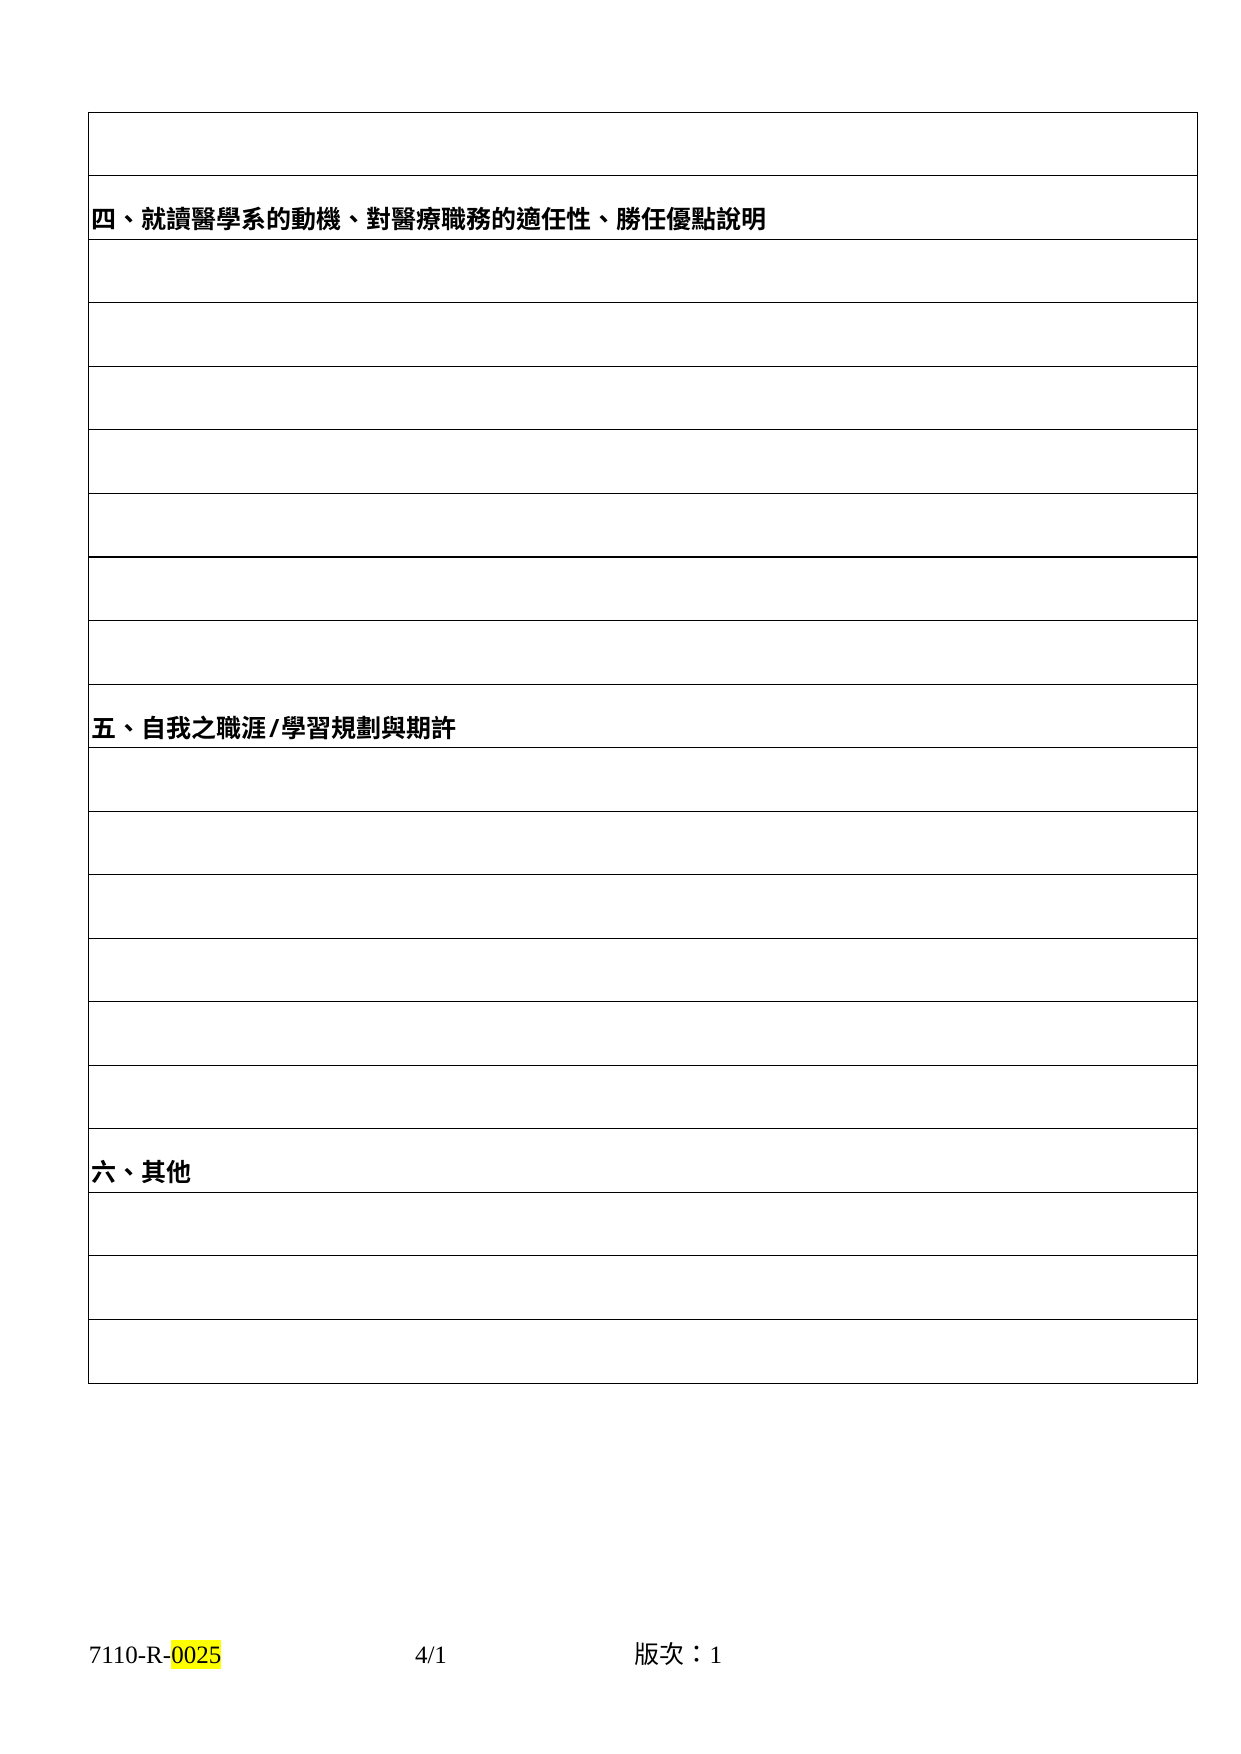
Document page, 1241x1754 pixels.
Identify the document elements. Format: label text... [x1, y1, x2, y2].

table_cell [89, 1066, 1197, 1128]
table_cell [89, 875, 1197, 938]
table_cell [89, 430, 1197, 493]
table_cell [89, 1193, 1197, 1255]
table_cell [89, 621, 1197, 683]
table_cell [89, 558, 1197, 620]
table_cell [89, 812, 1197, 874]
table_cell 六、其他 [89, 1129, 1197, 1192]
table_cell [89, 1320, 1197, 1382]
table_cell [89, 240, 1197, 302]
table_cell [89, 1256, 1197, 1319]
table_cell [89, 1002, 1197, 1065]
table_cell [89, 367, 1197, 429]
table_cell 四、就讀醫學系的動機、對醫療職務的適任性、勝任優點說明 [89, 176, 1197, 239]
table_cell [89, 303, 1197, 366]
table_cell [89, 113, 1197, 175]
table_cell [89, 748, 1197, 811]
table_cell 五、自我之職涯/學習規劃與期許 [89, 685, 1197, 747]
table_cell [89, 494, 1197, 556]
table_cell [89, 939, 1197, 1001]
